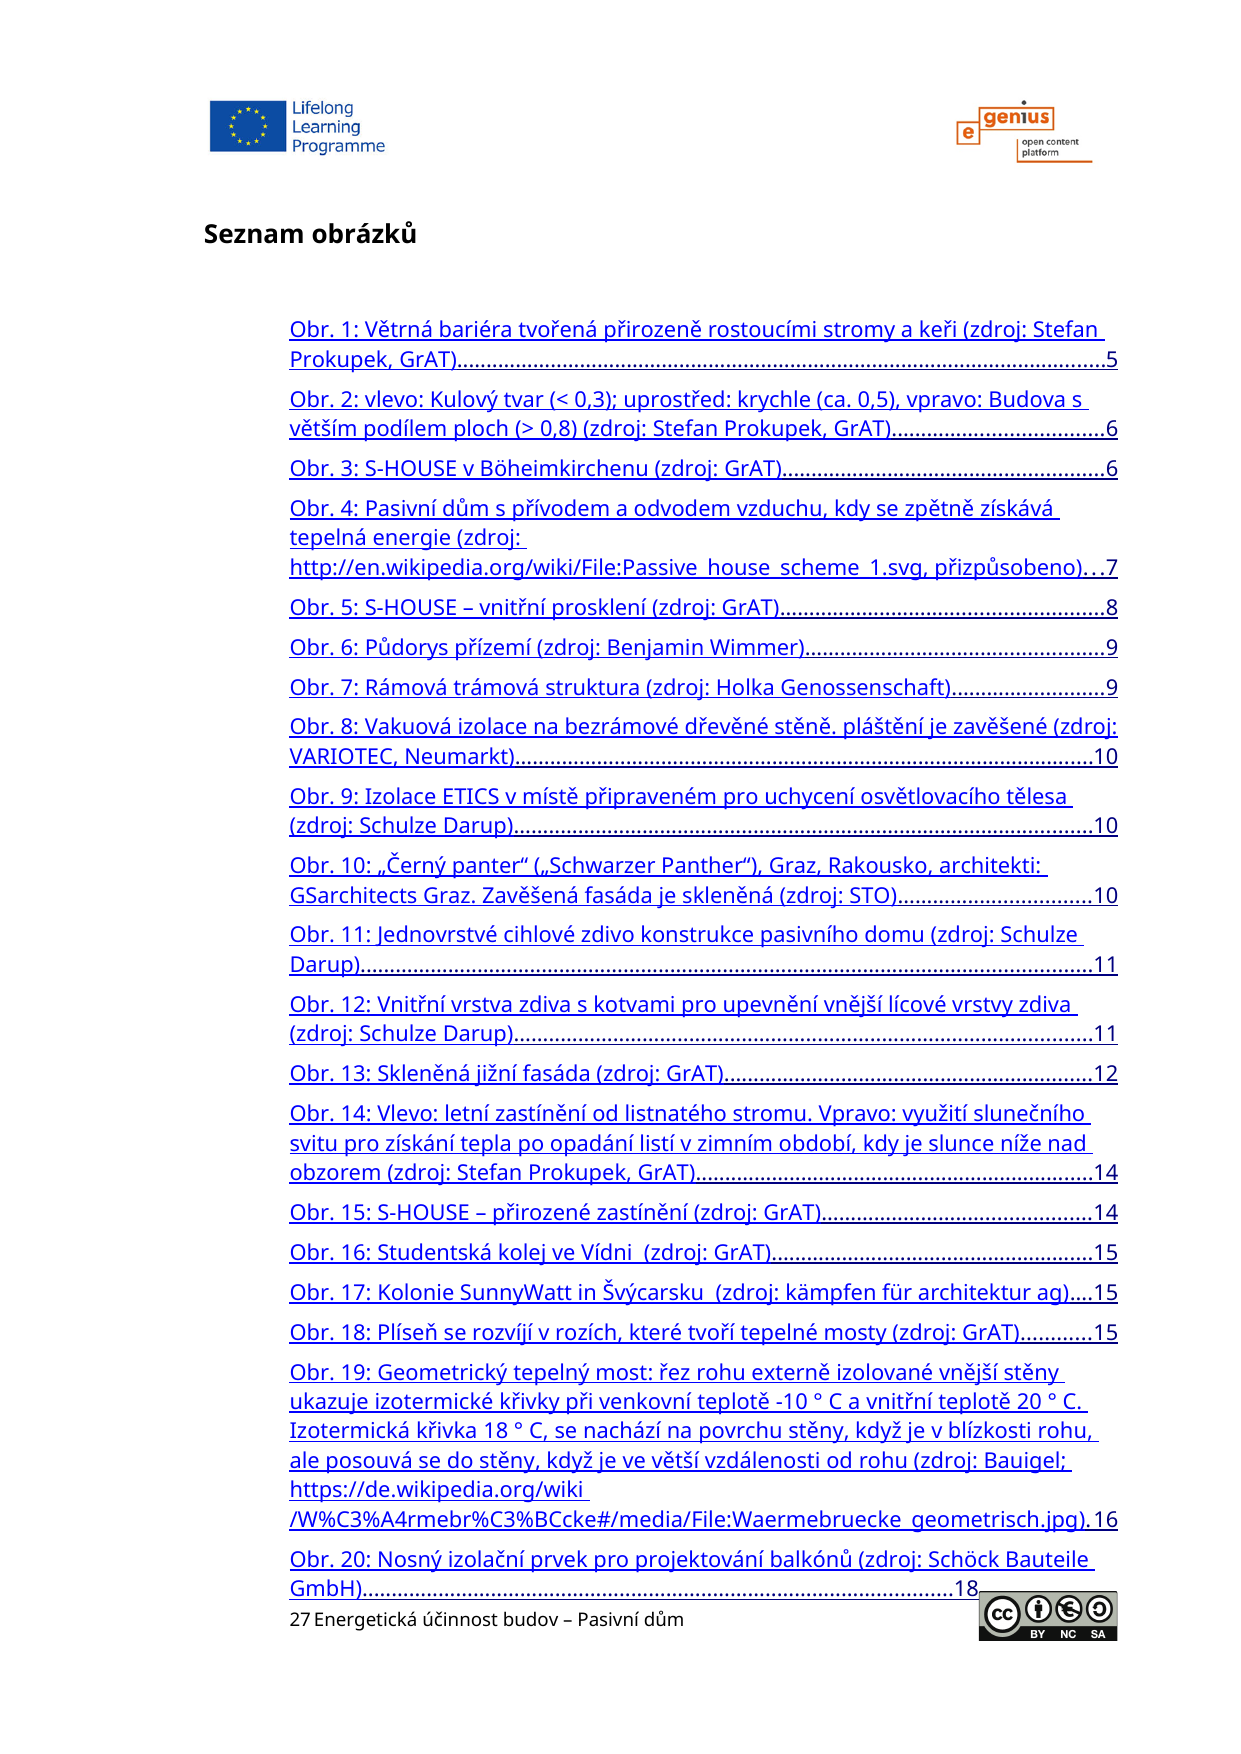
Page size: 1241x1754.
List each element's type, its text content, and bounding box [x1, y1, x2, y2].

text Obr. 5: S-HOUSE – vnitřní prosklení (zdroj: GrAT) 8 [289, 592, 1119, 621]
text Obr. 4: Pasivní dům s přívodem a odvodem vzduchu, kdy se zpětně získává tepelná energie (zdroj: http://en.wikipedia.org/wiki/File:Passive_house_scheme_1.svg, přizpůsobeno) 7 [289, 493, 1119, 581]
text Obr. 16: Studentská kolej ve Vídni (zdroj: GrAT) 15 [289, 1237, 1119, 1266]
text Obr. 20: Nosný izolační prvek pro projektování balkónů (zdroj: Schöck Bauteile GmbH) 18 [289, 1544, 1119, 1603]
text Obr. 19: Geometrický tepelný most: řez rohu externě izolované vnější stěny ukazuje izotermické křivky při venkovní teplotě -10 ° C a vnitřní teplotě 20 ° C. Izotermická křivka 18 ° C, se nachází na povrchu stěny, když je v blízkosti rohu, ale posouvá se do stěny, když je ve větší vzdálenosti od rohu (zdroj: Bauigel; https://de.wikipedia.org/wiki /W%C3%A4rmebr%C3%BCcke#/media/File:Waermebruecke_geometrisch.jpg) 16 [289, 1356, 1119, 1533]
text Obr. 14: Vlevo: letní zastínění od listnatého stromu. Vpravo: využití slunečního svitu pro získání tepla po opadání listí v zimním období, kdy je slunce níže nad obzorem (zdroj: Stefan Prokupek, GrAT) 14 [289, 1098, 1119, 1186]
text Obr. 9: Izolace ETICS v místě připraveném pro uchycení osvětlovacího tělesa (zdroj: Schulze Darup) 10 [289, 781, 1119, 839]
text Obr. 6: Půdorys přízemí (zdroj: Benjamin Wimmer) 9 [289, 631, 1119, 661]
text Obr. 3: S-HOUSE v Böheimkirchenu (zdroj: GrAT) 6 [289, 453, 1119, 482]
text Obr. 15: S-HOUSE – přirozené zastínění (zdroj: GrAT) 14 [289, 1197, 1119, 1226]
subtitle Seznam obrázků [204, 220, 1119, 249]
text Obr. 17: Kolonie SunnyWatt in Švýcarsku (zdroj: kämpfen für architektur ag) 15 [289, 1277, 1119, 1306]
text Obr. 2: vlevo: Kulový tvar (< 0,3); uprostřed: krychle (ca. 0,5), vpravo: Budova s větším podílem ploch (> 0,8) (zdroj: Stefan Prokupek, GrAT) 6 [289, 383, 1119, 442]
text Obr. 8: Vakuová izolace na bezrámové dřevěné stěně. pláštění je zavěšené (zdroj: VARIOTEC, Neumarkt) 10 [289, 711, 1119, 770]
text Obr. 10: „Černý panter“ („Schwarzer Panther“), Graz, Rakousko, architekti: GSarchitects Graz. Zavěšená fasáda je skleněná (zdroj: STO) 10 [289, 850, 1119, 909]
text Obr. 18: Plíseň se rozvíjí v rozích, které tvoří tepelné mosty (zdroj: GrAT) 15 [289, 1317, 1119, 1346]
text Obr. 7: Rámová trámová struktura (zdroj: Holka Genossenschaft) 9 [289, 671, 1119, 701]
text Obr. 1: Větrná bariéra tvořená přirozeně rostoucími stromy a keři (zdroj: Stefan Prokupek, GrAT) 5 [289, 314, 1119, 373]
text Obr. 11: Jednovrstvé cihlové zdivo konstrukce pasivního domu (zdroj: Schulze Darup) 11 [289, 919, 1119, 978]
text Obr. 13: Skleněná jižní fasáda (zdroj: GrAT) 12 [289, 1058, 1119, 1088]
text Obr. 12: Vnitřní vrstva zdiva s kotvami pro upevnění vnější lícové vrstvy zdiva (zdroj: Schulze Darup) 11 [289, 989, 1119, 1048]
